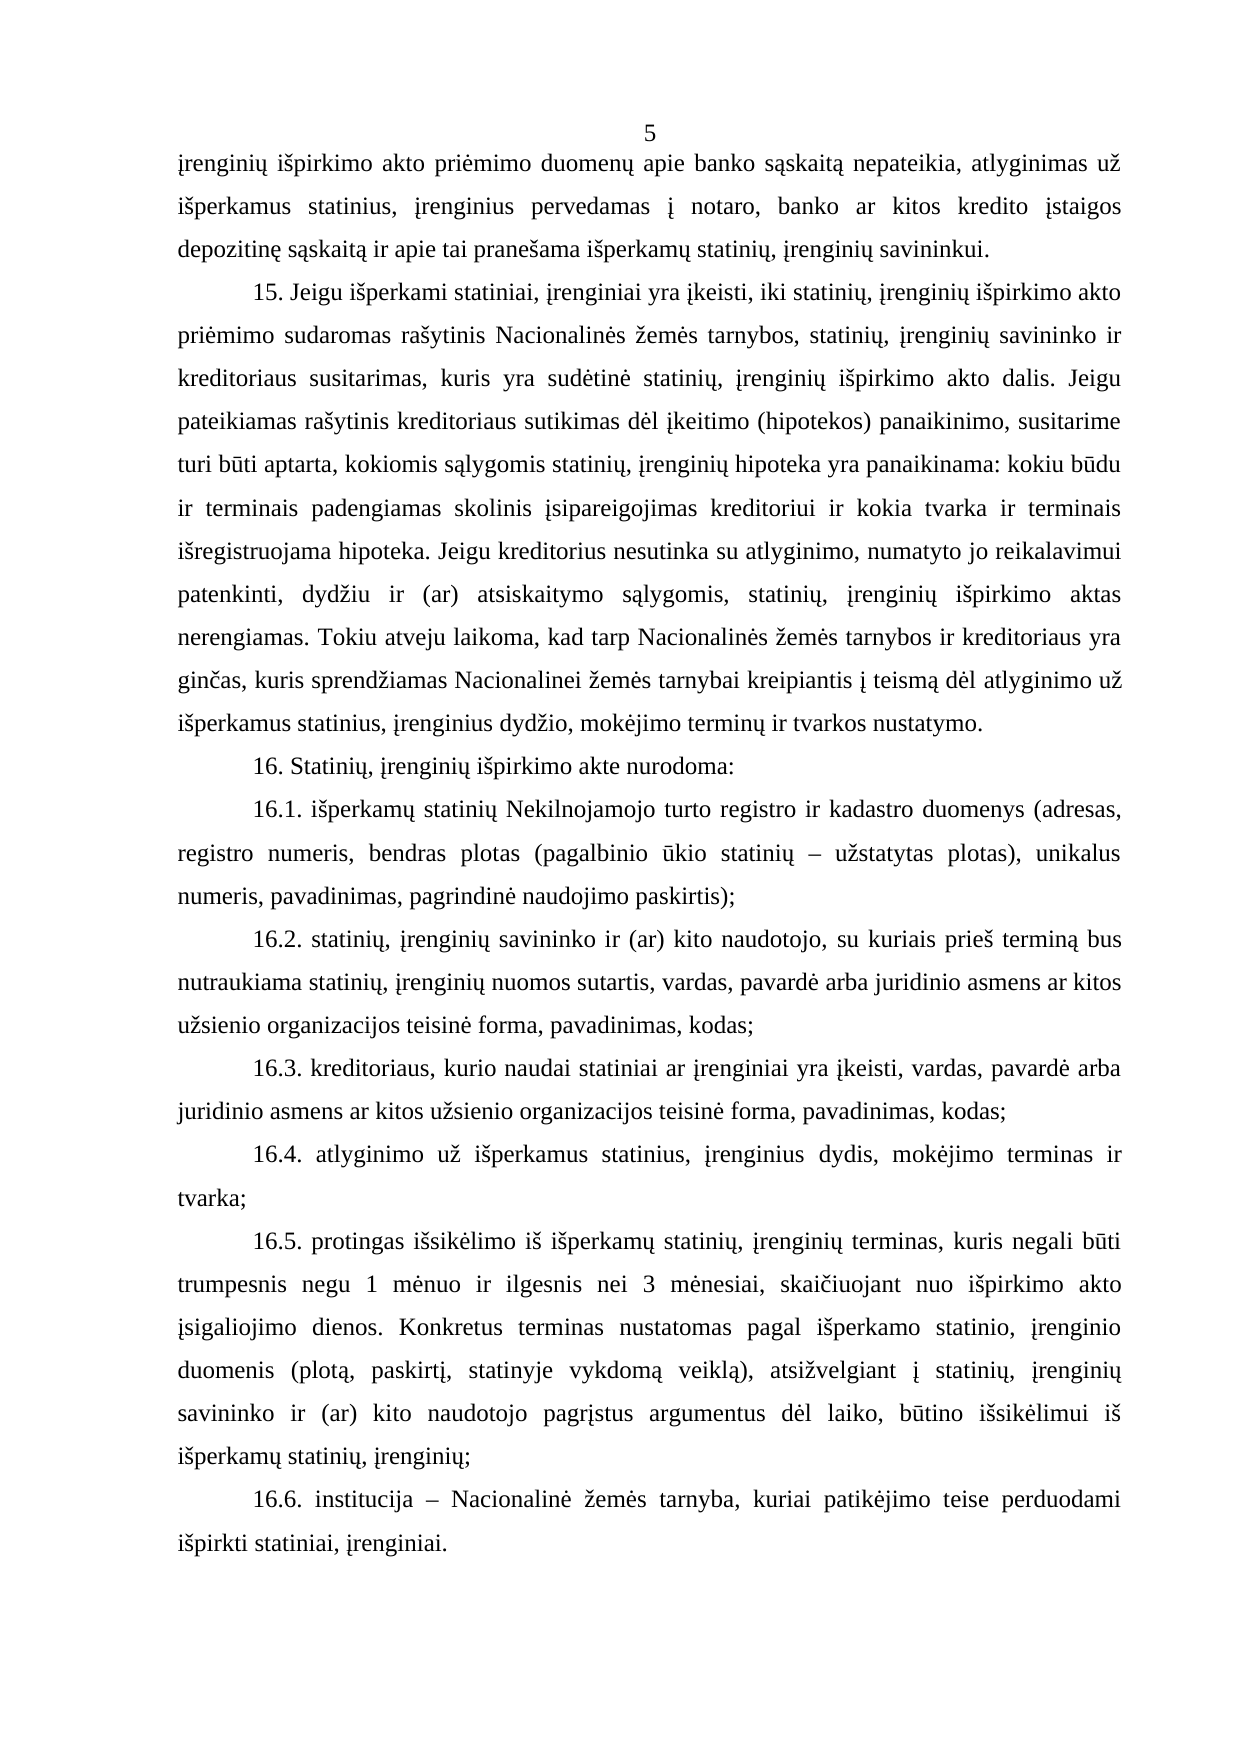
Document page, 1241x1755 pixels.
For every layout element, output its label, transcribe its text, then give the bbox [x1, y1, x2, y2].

text 16.4. atlyginimo už išperkamus statinius, įrenginius dydis, mokėjimo terminas ir tvarka; [177, 1139, 1122, 1211]
text 16.2. statinių, įrenginių savininko ir (ar) kito naudotojo, su kuriais prieš terminą bus nutraukiama statinių, įrenginių nuomos sutartis, vardas, pavardė arba juridinio asmens ar kitos užsienio organizacijos teisinė forma, pavadinimas, kodas; [177, 924, 1122, 1039]
text 16.6. institucija – Nacionalinė žemės tarnyba, kuriai patikėjimo teise perduodami išpirkti statiniai, įrenginiai. [177, 1484, 1122, 1556]
text 16.5. protingas išsikėlimo iš išperkamų statinių, įrenginių terminas, kuris negali būti trumpesnis negu 1 mėnuo ir ilgesnis nei 3 mėnesiai, skaičiuojant nuo išpirkimo akto įsigaliojimo dienos. Konkretus terminas nustatomas pagal išperkamo statinio, įrenginio duomenis (plotą, paskirtį, statinyje vykdomą veiklą), atsižvelgiant į statinių, įrenginių savininko ir (ar) kito naudotojo pagrįstus argumentus dėl laiko, būtino išsikėlimui iš išperkamų statinių, įrenginių; [177, 1226, 1122, 1470]
text 16.1. išperkamų statinių Nekilnojamojo turto registro ir kadastro duomenys (adresas, registro numeris, bendras plotas (pagalbinio ūkio statinių – užstatytas plotas), unikalus numeris, pavadinimas, pagrindinė naudojimo paskirtis); [177, 794, 1122, 909]
text 15. Jeigu išperkami statiniai, įrenginiai yra įkeisti, iki statinių, įrenginių išpirkimo akto priėmimo sudaromas rašytinis Nacionalinės žemės tarnybos, statinių, įrenginių savininko ir kreditoriaus susitarimas, kuris yra sudėtinė statinių, įrenginių išpirkimo akto dalis. Jeigu pateikiamas rašytinis kreditoriaus sutikimas dėl įkeitimo (hipotekos) panaikinimo, susitarime turi būti aptarta, kokiomis sąlygomis statinių, įrenginių hipoteka yra panaikinama: kokiu būdu ir terminais padengiamas skolinis įsipareigojimas kreditoriui ir kokia tvarka ir terminais išregistruojama hipoteka. Jeigu kreditorius nesutinka su atlyginimo, numatyto jo reikalavimui patenkinti, dydžiu ir (ar) atsiskaitymo sąlygomis, statinių, įrenginių išpirkimo aktas nerengiamas. Tokiu atveju laikoma, kad tarp Nacionalinės žemės tarnybos ir kreditoriaus yra ginčas, kuris sprendžiamas Nacionalinei žemės tarnybai kreipiantis į teismą dėl atlyginimo už išperkamus statinius, įrenginius dydžio, mokėjimo terminų ir tvarkos nustatymo. [177, 277, 1122, 737]
text 16. Statinių, įrenginių išpirkimo akte nurodoma: [177, 751, 1122, 780]
text 16.3. kreditoriaus, kurio naudai statiniai ar įrenginiai yra įkeisti, vardas, pavardė arba juridinio asmens ar kitos užsienio organizacijos teisinė forma, pavadinimas, kodas; [177, 1053, 1122, 1125]
text įrenginių išpirkimo akto priėmimo duomenų apie banko sąskaitą nepateikia, atlyginimas už išperkamus statinius, įrenginius pervedamas į notaro, banko ar kitos kredito įstaigos depozitinę sąskaitą ir apie tai pranešama išperkamų statinių, įrenginių savininkui. [177, 148, 1122, 263]
